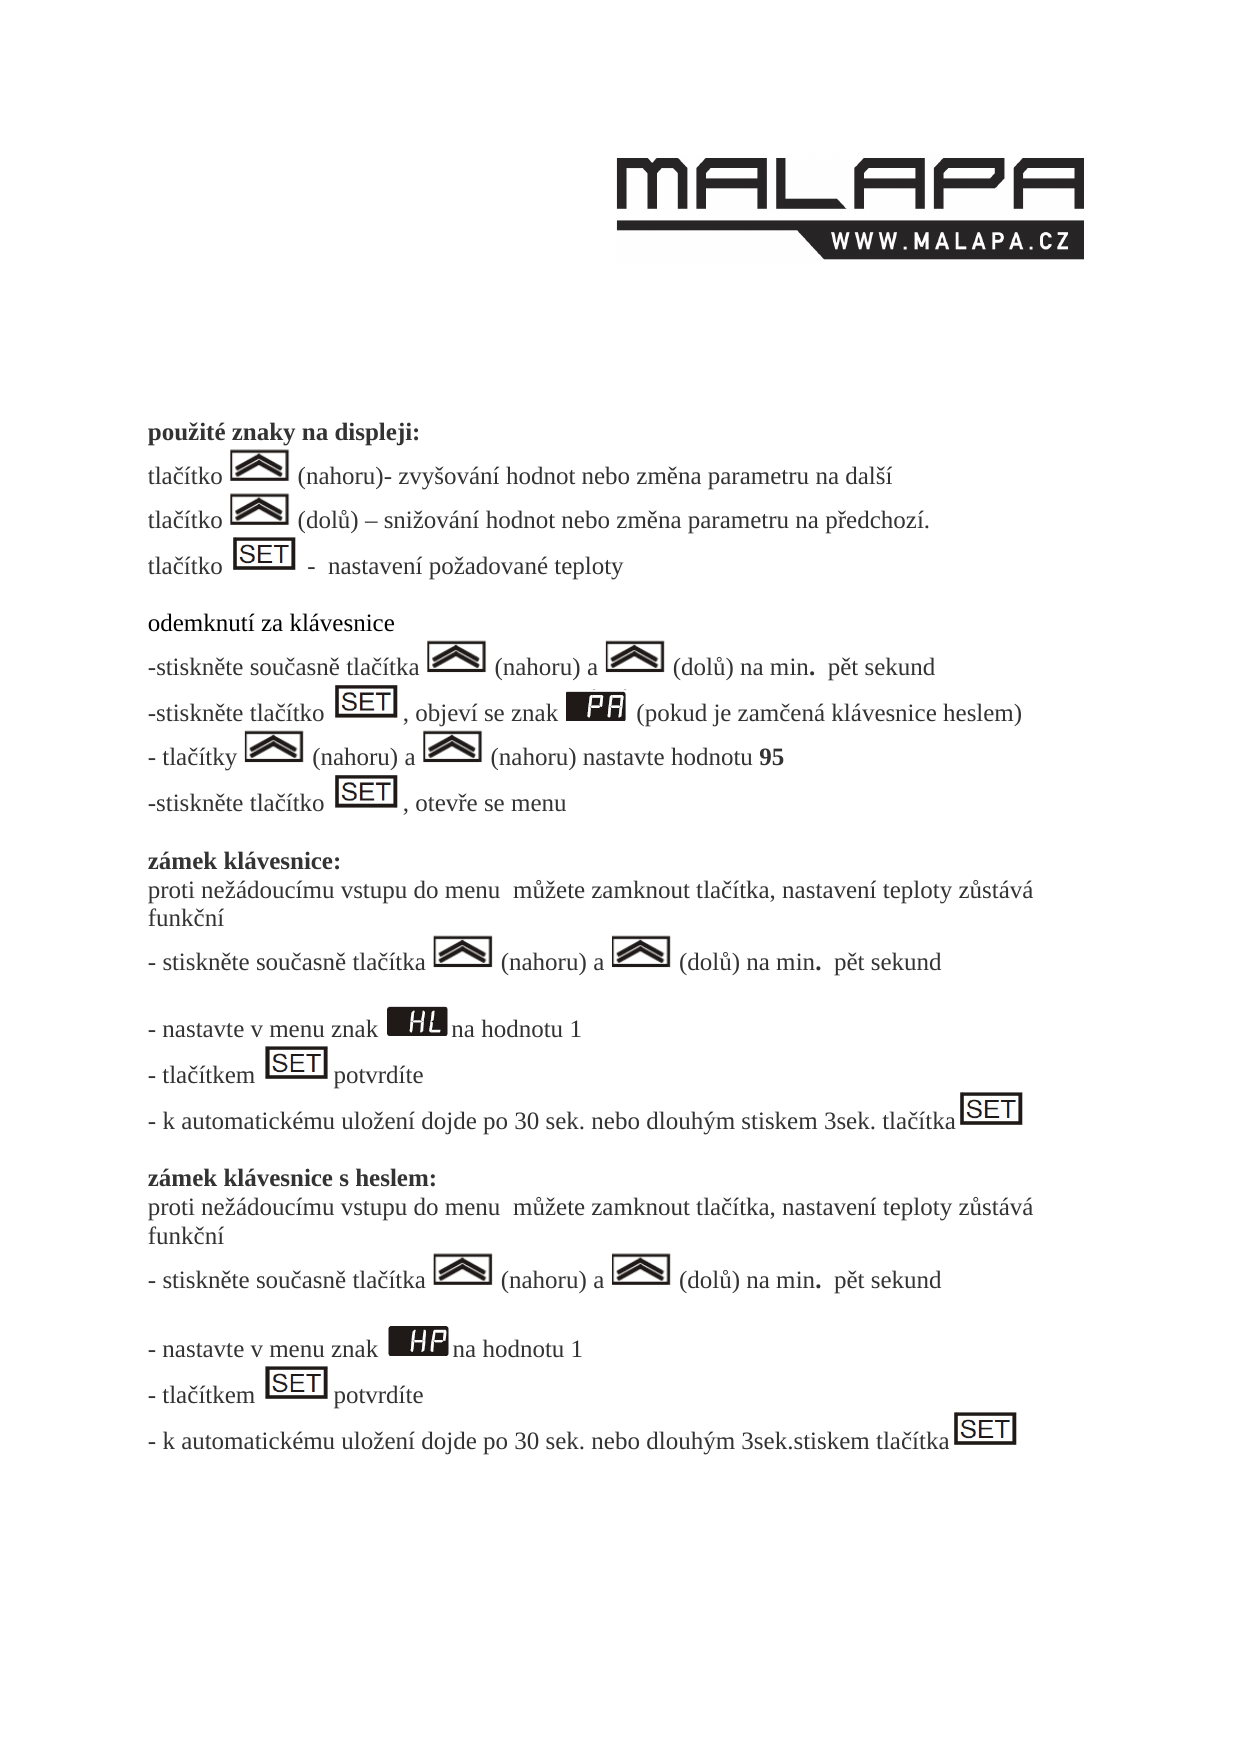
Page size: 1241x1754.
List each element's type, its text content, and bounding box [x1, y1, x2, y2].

picture [236, 535, 289, 573]
picture [615, 689, 629, 721]
text proti nežádoucímu vstupu do menu můžete zamknout tlačítka, nastavení teploty zůstává funkční - stiskněte současně tlačítka (nahoru) a (dolů) na min. pět sekund [148, 1192, 1093, 1294]
text tlačítko (nahoru)- zvyšování hodnot nebo změna parametru na další tlačítko (dolů) – snižování hodnot nebo změna parametru na předchozí. tlačítko - nastavení požadované teploty [148, 446, 1093, 580]
picture [433, 1258, 475, 1287]
picture [612, 1258, 654, 1287]
picture [230, 454, 272, 483]
picture [338, 682, 391, 721]
picture [385, 1006, 402, 1036]
picture [269, 1044, 322, 1082]
picture [433, 941, 475, 970]
text - tlačítkem potvrdíte - k automatickému uložení dojde po 30 sek. nebo dlouhým stiskem 3sek. tlačítka [148, 1043, 1093, 1135]
picture [612, 941, 654, 970]
picture [338, 772, 391, 811]
picture [244, 736, 287, 765]
text odemknutí za klávesnice [148, 608, 1093, 637]
text zámek klávesnice s heslem: [148, 1163, 1093, 1192]
text zámek klávesnice: [148, 846, 1093, 875]
picture [423, 736, 465, 765]
text proti nežádoucímu vstupu do menu můžete zamknout tlačítka, nastavení teploty zůstává funkční - stiskněte současně tlačítka (nahoru) a (dolů) na min. pět sekund [148, 875, 1093, 976]
picture [230, 498, 272, 527]
text použité znaky na displeji: [148, 417, 1093, 446]
picture [605, 646, 647, 675]
text - nastavte v menu znak na hodnotu 1 [148, 976, 1093, 1043]
picture [957, 1410, 1010, 1448]
text - tlačítkem potvrdíte - k automatickému uložení dojde po 30 sek. nebo dlouhým 3sek.stiskem tlačítka [148, 1362, 1093, 1454]
text -stiskněte současně tlačítka (nahoru) a (dolů) na min. pět sekund [148, 637, 1093, 681]
picture [427, 646, 469, 675]
text -stiskněte tlačítko , objeví se znak (pokud je zamčená klávesnice heslem) - tlačítky (nahoru) a (nahoru) nastavte hodnotu 95 -stiskněte tlačítko , otevře se menu [148, 681, 1093, 817]
picture [269, 1363, 322, 1402]
picture [385, 1334, 402, 1356]
picture [614, 154, 1088, 263]
text - nastavte v menu znak na hodnotu 1 [148, 1294, 1093, 1362]
picture [963, 1090, 1016, 1128]
